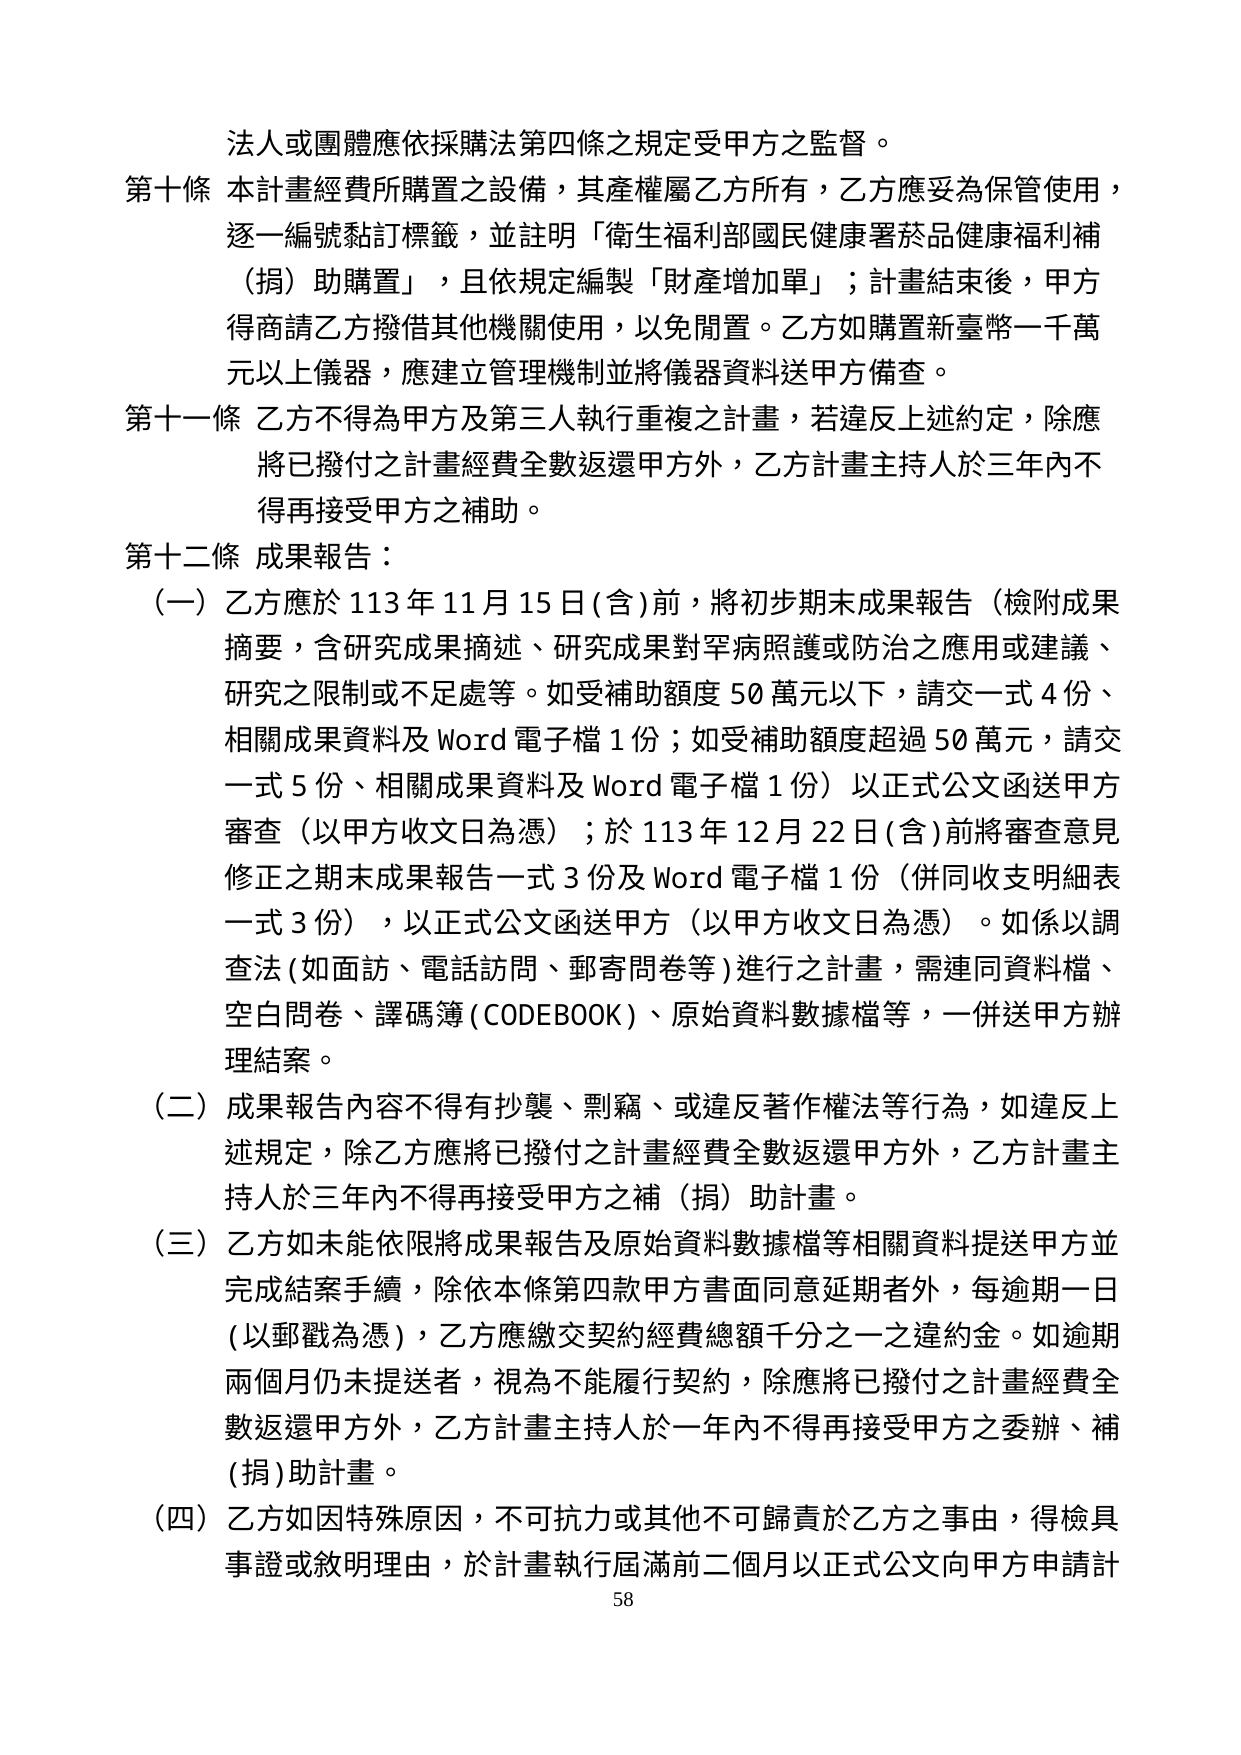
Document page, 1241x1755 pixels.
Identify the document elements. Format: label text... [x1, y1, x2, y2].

text （三）乙方如未能依限將成果報告及原始資料數據檔等相關資料提送甲方並完成結案手續，除依本條第四款甲方書面同意延期者外，每逾期一日(以郵戳為憑)，乙方應繳交契約經費總額千分之一之違約金。如逾期兩個月仍未提送者，視為不能履行契約，除應將已撥付之計畫經費全數返還甲方外，乙方計畫主持人於一年內不得再接受甲方之委辦、補(捐)助計畫。 [137, 1218, 1122, 1493]
text （一）乙方應於113年11月15日(含)前，將初步期末成果報告（檢附成果摘要，含研究成果摘述、研究成果對罕病照護或防治之應用或建議、研究之限制或不足處等。如受補助額度50萬元以下，請交一式4份、相關成果資料及Word電子檔1份；如受補助額度超過50萬元，請交一式5份、相關成果資料及Word電子檔1份）以正式公文函送甲方審查（以甲方收文日為憑）；於113年12月22日(含)前將審查意見修正之期末成果報告一式3份及Word電子檔1份（併同收支明細表一式3份），以正式公文函送甲方（以甲方收文日為憑）。如係以調查法(如面訪、電話訪問、郵寄問卷等)進行之計畫，需連同資料檔、空白問卷、譯碼簿(CODEBOOK)、原始資料數據檔等，一併送甲方辦理結案。 [137, 576, 1122, 1081]
text 法人或團體應依採購法第四條之規定受甲方之監督。 [124, 118, 1122, 164]
text （四）乙方如因特殊原因，不可抗力或其他不可歸責於乙方之事由，得檢具事證或敘明理由，於計畫執行屆滿前二個月以正式公文向甲方申請計 [137, 1493, 1122, 1585]
text 第十一條 乙方不得為甲方及第三人執行重複之計畫，若違反上述約定，除應將已撥付之計畫經費全數返還甲方外，乙方計畫主持人於三年內不得再接受甲方之補助。 [124, 393, 1122, 531]
text 第十二條 成果報告： [124, 531, 1122, 576]
text 第十條 本計畫經費所購置之設備，其產權屬乙方所有，乙方應妥為保管使用，逐一編號黏訂標籤，並註明「衛生福利部國民健康署菸品健康福利補（捐）助購置」，且依規定編製「財產增加單」；計畫結束後，甲方得商請乙方撥借其他機關使用，以免閒置。乙方如購置新臺幣一千萬元以上儀器，應建立管理機制並將儀器資料送甲方備查。 [124, 164, 1122, 393]
text （二）成果報告內容不得有抄襲、剽竊、或違反著作權法等行為，如違反上述規定，除乙方應將已撥付之計畫經費全數返還甲方外，乙方計畫主持人於三年內不得再接受甲方之補（捐）助計畫。 [137, 1081, 1122, 1218]
